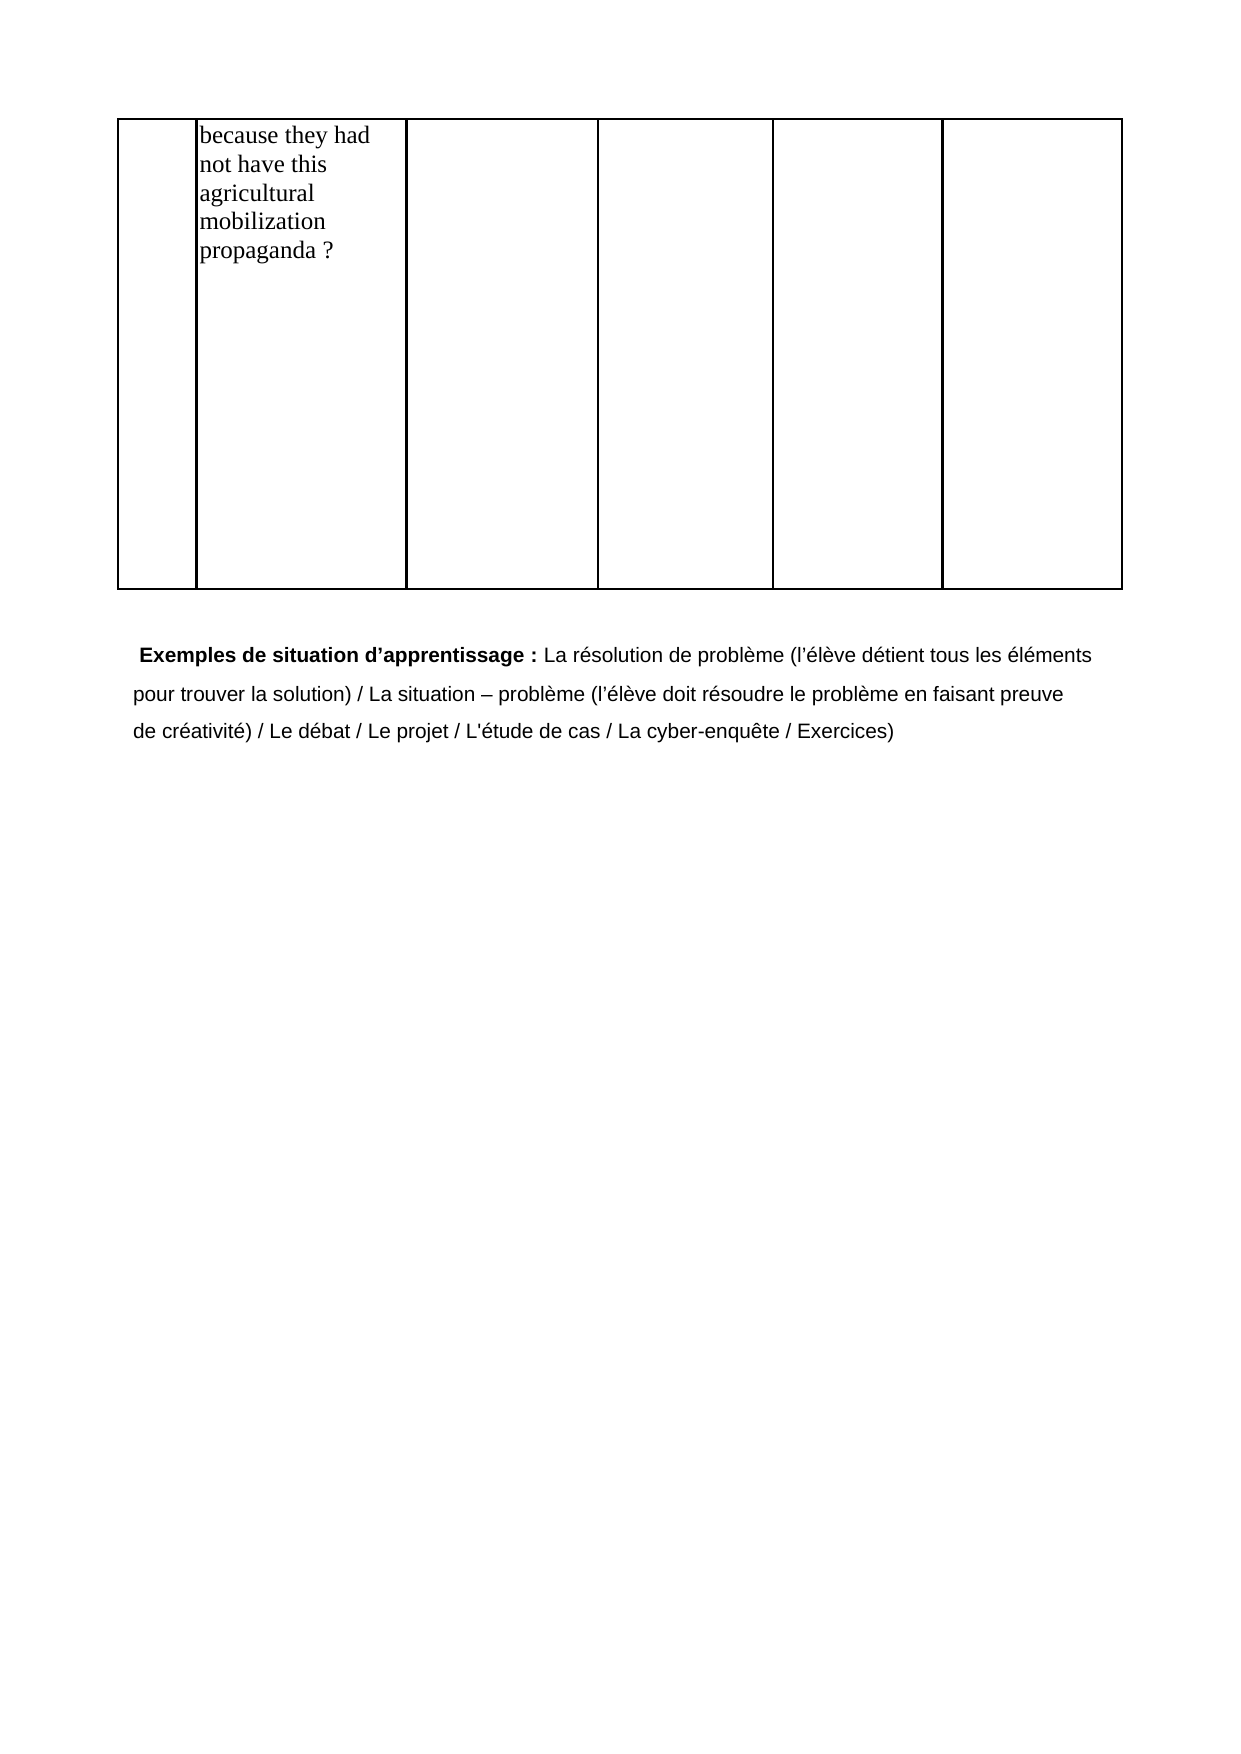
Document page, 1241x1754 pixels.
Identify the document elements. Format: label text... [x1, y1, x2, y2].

table_cell [944, 120, 1121, 587]
table_cell [408, 120, 597, 587]
table_cell [774, 120, 941, 587]
table_cell because they had not have this agricultural mobilization propaganda ? [198, 120, 405, 587]
table_cell [599, 120, 772, 587]
text Exemples de situation d’apprentissage : La résolution de problème (l’élève détient tous les éléments pour trouver la solution) / La situation – problème (l’élève doit résoudre le problème en faisant preuve de créativité) / Le débat / Le projet / L'étude de cas / La cyber-enquête / Exercices) [133, 631, 1093, 743]
table_cell [119, 120, 195, 587]
